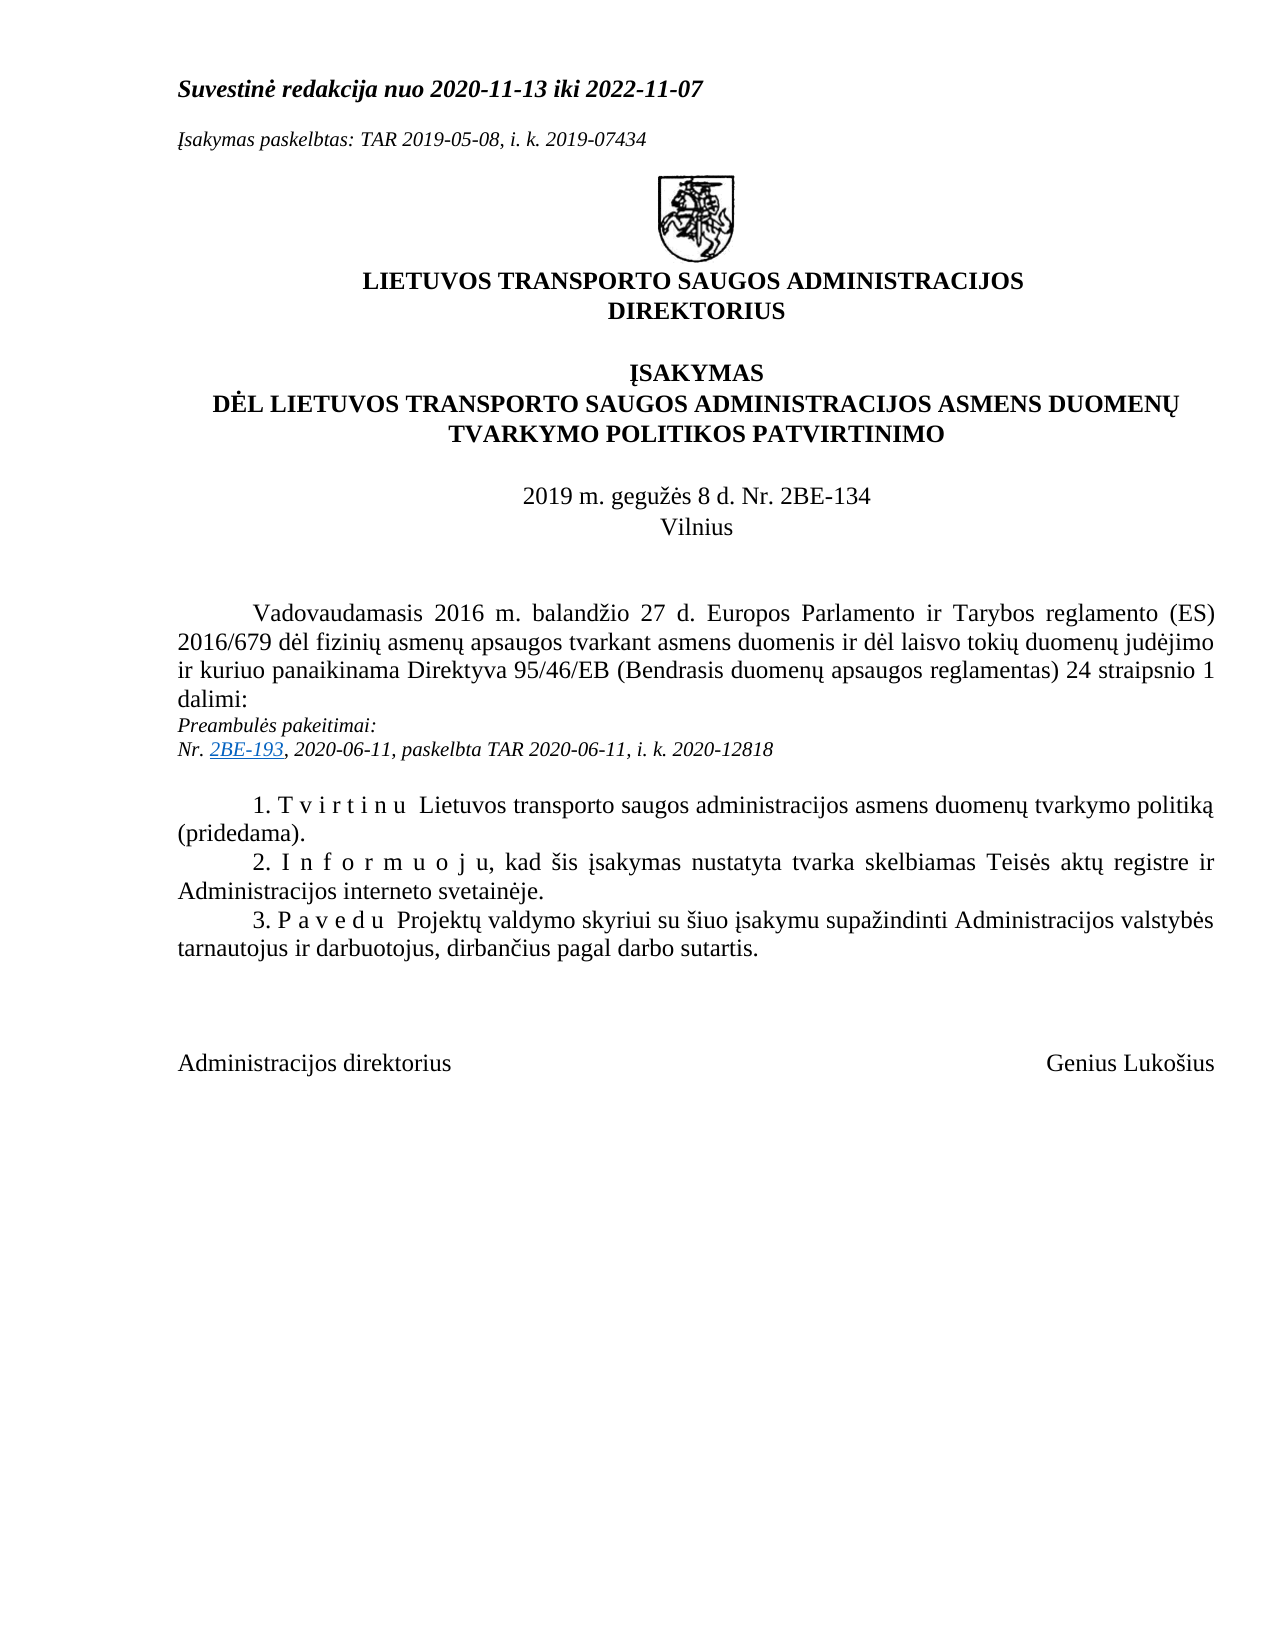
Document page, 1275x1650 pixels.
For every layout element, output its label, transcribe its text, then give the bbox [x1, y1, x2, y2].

text Įsakymas paskelbtas: TAR 2019-05-08, i. k. 2019-07434 [177, 127, 1216, 151]
text DĖL LIETUVOS TRANSPORTO SAUGOS ADMINISTRACIJOS ASMENS DUOMENŲ TVARKYMO POLITIKOS PATVIRTINIMO [177, 389, 1216, 448]
text Vilnius [177, 512, 1216, 540]
text 2019 m. gegužės 8 d. Nr. 2BE-134 [177, 481, 1216, 509]
text 3. P a v e d u Projektų valdymo skyriui su šiuo įsakymu supažindinti Administracijos valstybės tarnautojus ir darbuotojus, dirbančius pagal darbo sutartis. [177, 905, 1216, 962]
text ĮSAKYMAS [177, 358, 1216, 387]
text Suvestinė redakcija nuo 2020-11-13 iki 2022-11-07 [177, 74, 1216, 103]
text Vadovaudamasis 2016 m. balandžio 27 d. Europos Parlamento ir Tarybos reglamento (ES) 2016/679 dėl fizinių asmenų apsaugos tvarkant asmens duomenis ir dėl laisvo tokių duomenų judėjimo ir kuriuo panaikinama Direktyva 95/46/EB (Bendrasis duomenų apsaugos reglamentas) 24 straipsnio 1 dalimi: [177, 598, 1216, 713]
text Preambulės pakeitimai: [177, 713, 1216, 737]
text 1. T v i r t i n u Lietuvos transporto saugos administracijos asmens duomenų tvarkymo politiką (pridedama). [177, 790, 1216, 847]
text 2. I n f o r m u o j u, kad šis įsakymas nustatyta tvarka skelbiamas Teisės aktų registre ir Administracijos interneto svetainėje. [177, 847, 1216, 905]
text Administracijos direktorius Genius Lukošius [177, 1048, 1216, 1077]
text Nr. 2BE-193, 2020-06-11, paskelbta TAR 2020-06-11, i. k. 2020-12818 [177, 737, 1216, 761]
text LIETUVOS TRANSPORTO SAUGOS ADMINISTRACIJOS DIREKTORIUS [177, 266, 1216, 325]
